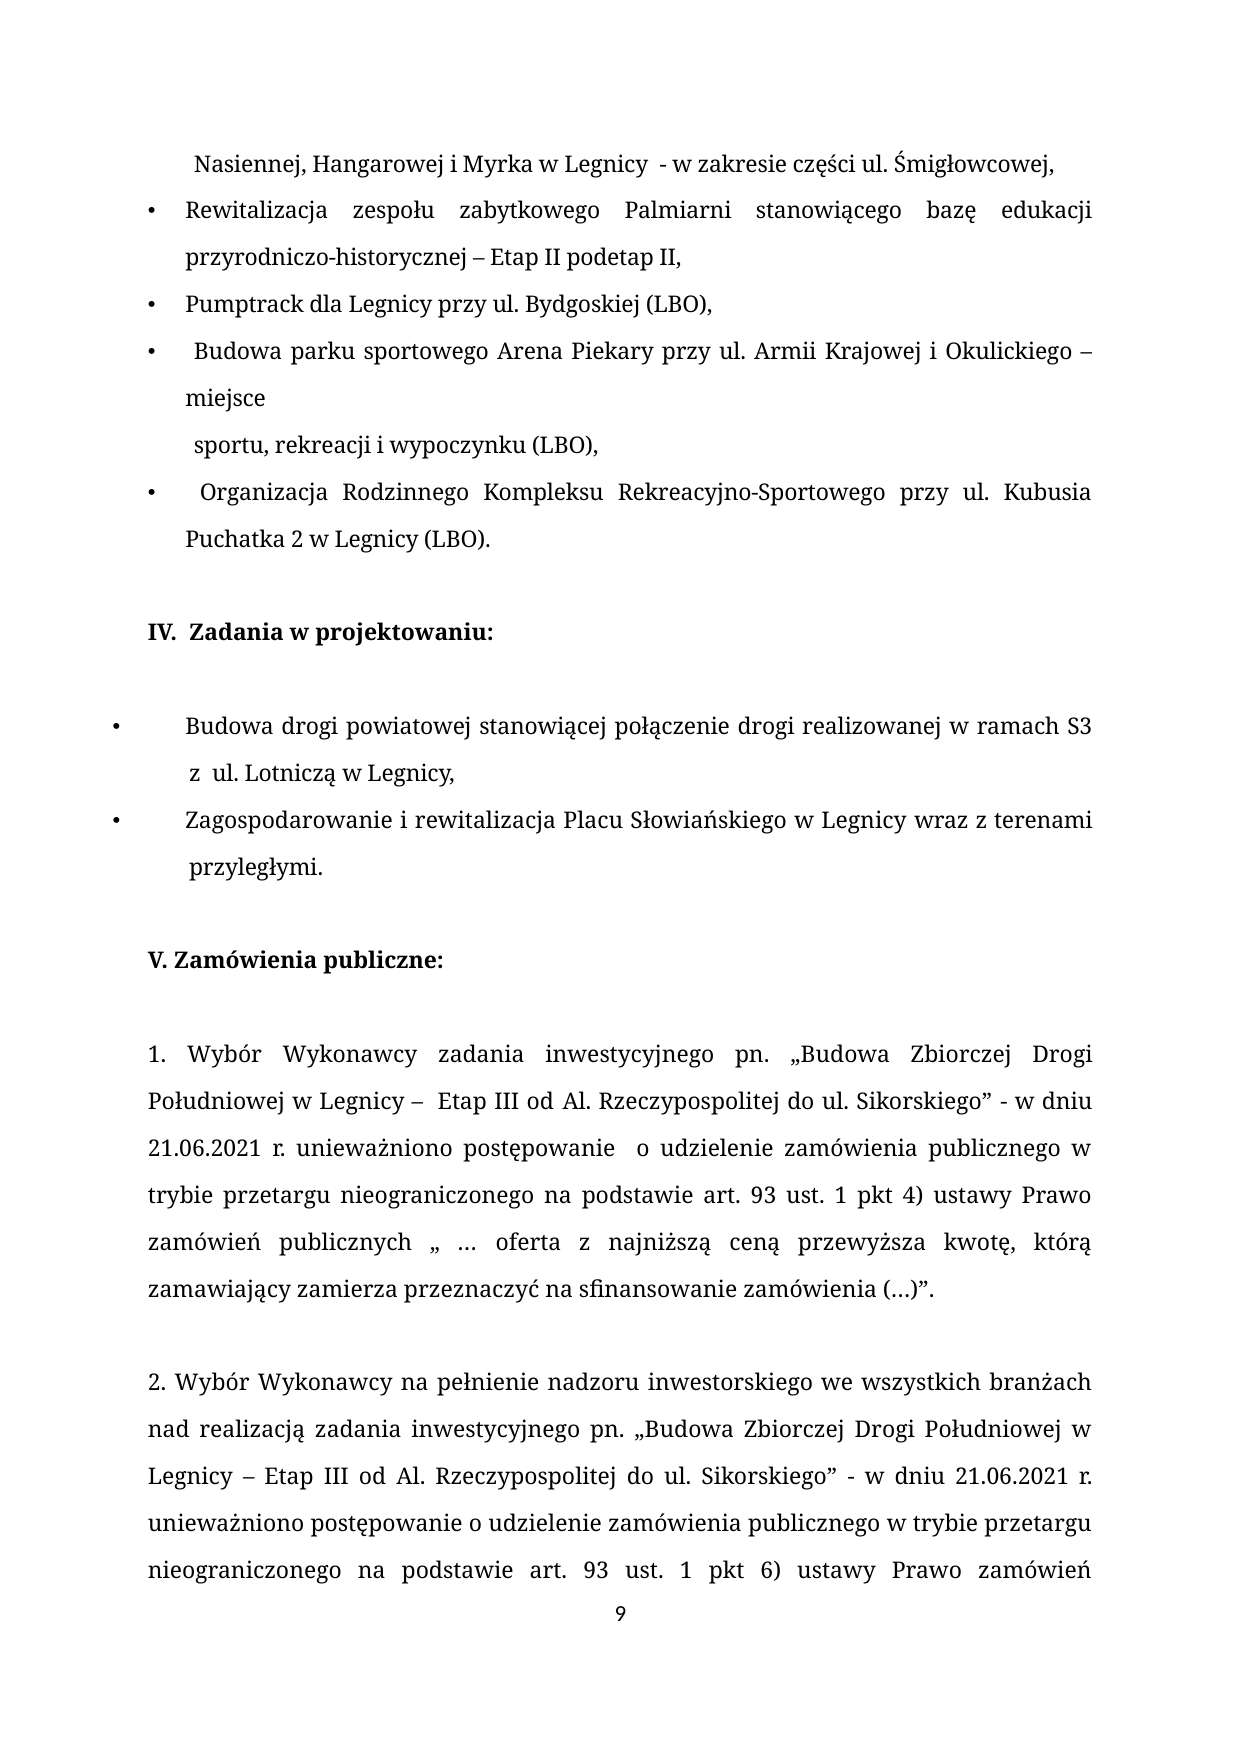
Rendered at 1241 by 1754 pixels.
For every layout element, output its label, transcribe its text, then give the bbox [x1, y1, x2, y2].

list Budowa parku sportowego Arena Piekary przy ul. Armii Krajowej i Okulickiego – miejsce [148, 335, 1093, 413]
list Budowa drogi powiatowej stanowiącej połączenie drogi realizowanej w ramach S3 z ul. Lotniczą w Legnicy, [112, 710, 1093, 788]
list Rewitalizacja zespołu zabytkowego Palmiarni stanowiącego bazę edukacji przyrodniczo-historycznej – Etap II podetap II, [148, 194, 1093, 273]
text V. Zamówienia publiczne: [148, 944, 1093, 976]
text IV. Zadania w projektowaniu: [148, 616, 1093, 648]
list Pumptrack dla Legnicy przy ul. Bydgoskiej (LBO), [148, 288, 1093, 319]
list sportu, rekreacji i wypoczynku (LBO), [148, 429, 1093, 460]
list Zagospodarowanie i rewitalizacja Placu Słowiańskiego w Legnicy wraz z terenami przyległymi. [112, 804, 1093, 882]
list Organizacja Rodzinnego Kompleksu Rekreacyjno-Sportowego przy ul. Kubusia Puchatka 2 w Legnicy (LBO). [148, 476, 1093, 554]
text 2. Wybór Wykonawcy na pełnienie nadzoru inwestorskiego we wszystkich branżach nad realizacją zadania inwestycyjnego pn. „Budowa Zbiorczej Drogi Południowej w Legnicy – Etap III od Al. Rzeczypospolitej do ul. Sikorskiego” - w dniu 21.06.2021 r. unieważniono postępowanie o udzielenie zamówienia publicznego w trybie przetargu nieograniczonego na podstawie art. 93 ust. 1 pkt 6) ustawy Prawo zamówień [148, 1366, 1093, 1585]
text 1. Wybór Wykonawcy zadania inwestycyjnego pn. „Budowa Zbiorczej Drogi Południowej w Legnicy – Etap III od Al. Rzeczypospolitej do ul. Sikorskiego” - w dniu 21.06.2021 r. unieważniono postępowanie o udzielenie zamówienia publicznego w trybie przetargu nieograniczonego na podstawie art. 93 ust. 1 pkt 4) ustawy Prawo zamówień publicznych „ … oferta z najniższą ceną przewyższa kwotę, którą zamawiający zamierza przeznaczyć na sfinansowanie zamówienia (…)”. [148, 1038, 1093, 1304]
list Nasiennej, Hangarowej i Myrka w Legnicy - w zakresie części ul. Śmigłowcowej, [148, 148, 1093, 179]
